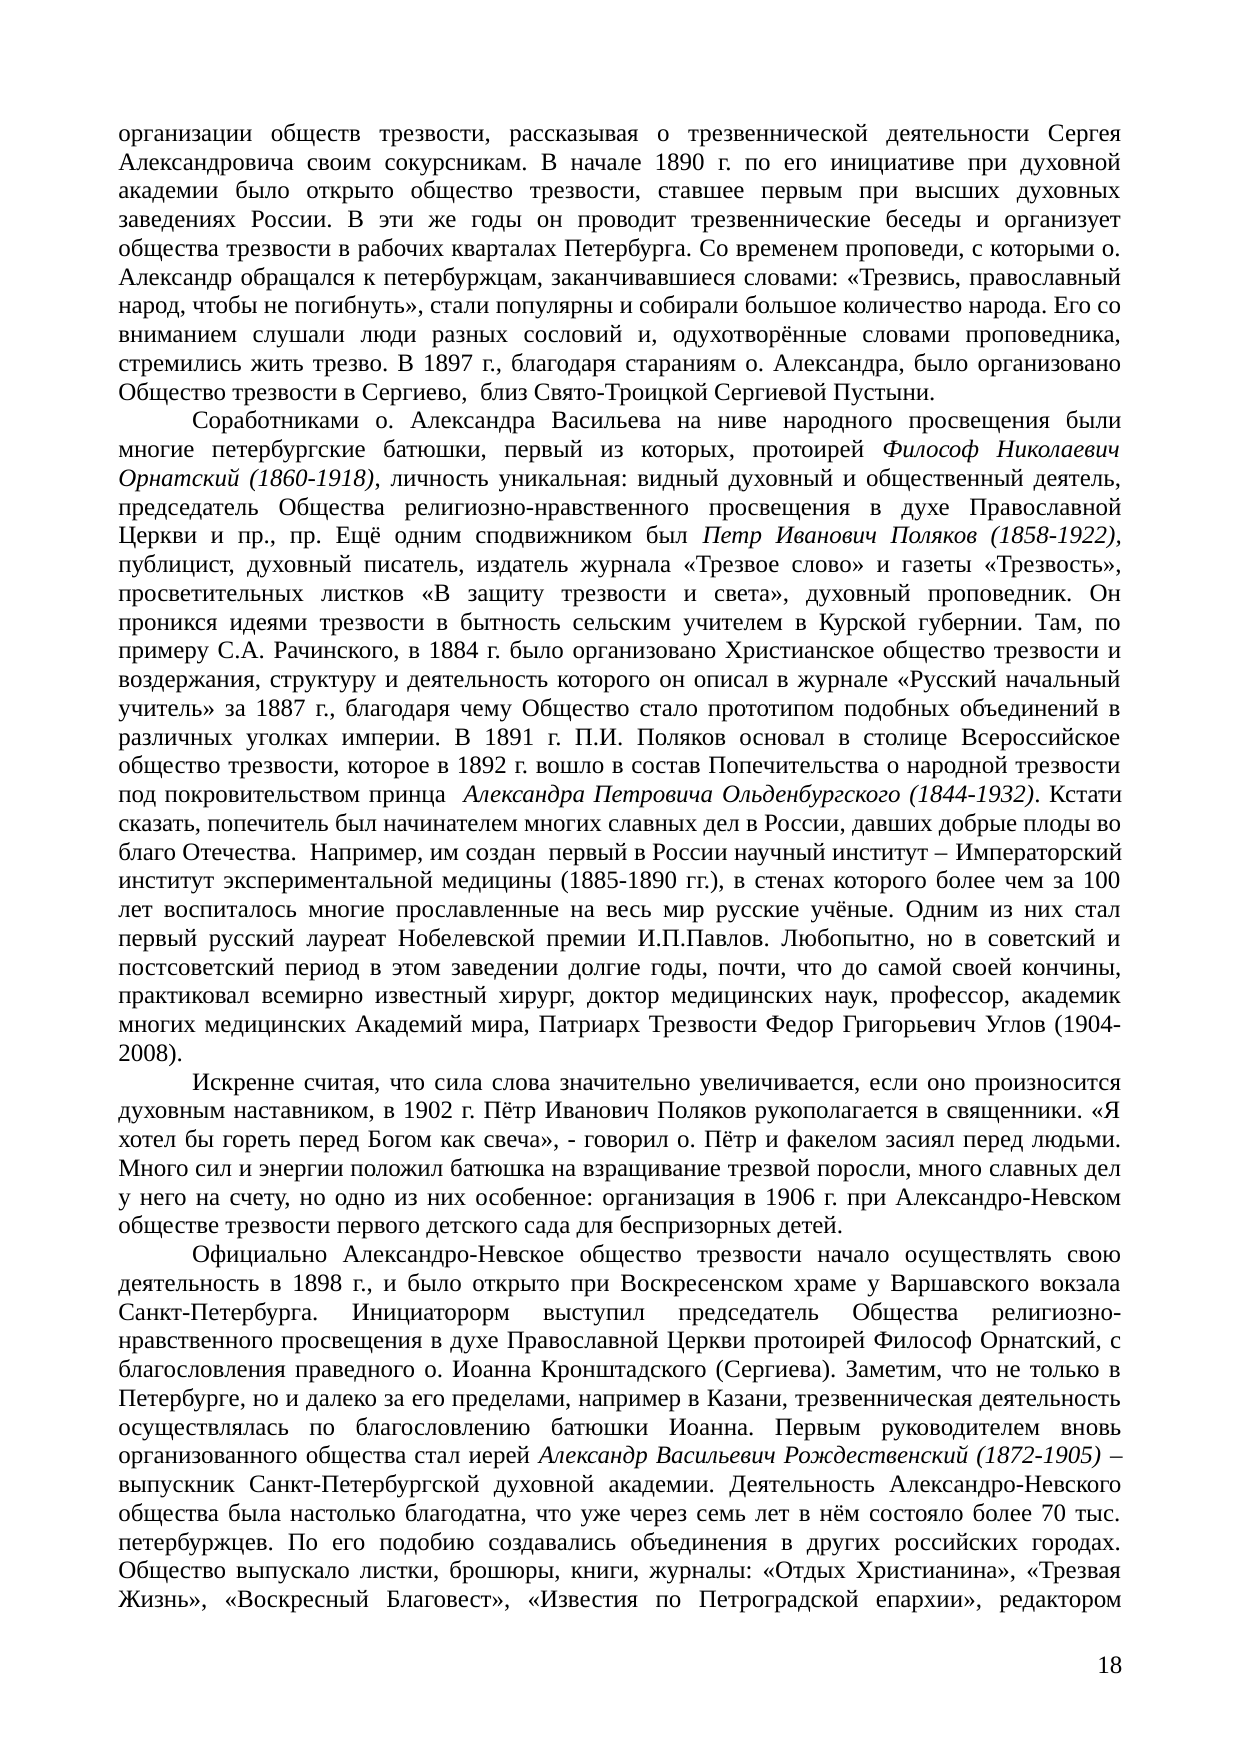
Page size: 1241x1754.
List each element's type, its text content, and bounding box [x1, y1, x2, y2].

text Официально Александро-Невское общество трезвости начало осуществлять свою деятельность в 1898 г., и было открыто при Воскресенском храме у Варшавского вокзала Санкт-Петербурга. Инициаторорм выступил председатель Общества религиозно-нравственного просвещения в духе Православной Церкви протоирей Философ Орнатский, с благословления праведного о. Иоанна Кронштадского (Сергиева). Заметим, что не только в Петербурге, но и далеко за его пределами, например в Казани, трезвенническая деятельность осуществлялась по благословлению батюшки Иоанна. Первым руководителем вновь организованного общества стал иерей Александр Васильевич Рождественский (1872-1905) – выпускник Санкт-Петербургской духовной академии. Деятельность Александро-Невского общества была настолько благодатна, что уже через семь лет в нём состояло более 70 тыс. петербуржцев. По его подобию создавались объединения в других российских городах. Общество выпускало листки, брошюры, книги, журналы: «Отдых Христианина», «Трезвая Жизнь», «Воскресный Благовест», «Известия по Петроградской епархии», редактором [118, 1239, 1122, 1613]
text организации обществ трезвости, рассказывая о трезвеннической деятельности Сергея Александровича своим сокурсникам. В начале 1890 г. по его инициативе при духовной академии было открыто общество трезвости, ставшее первым при высших духовных заведениях России. В эти же годы он проводит трезвеннические беседы и организует общества трезвости в рабочих кварталах Петербурга. Со временем проповеди, с которыми о. Александр обращался к петербуржцам, заканчивавшиеся словами: «Трезвись, православный народ, чтобы не погибнуть», стали популярны и собирали большое количество народа. Его со вниманием слушали люди разных сословий и, одухотворённые словами проповедника, стремились жить трезво. В 1897 г., благодаря стараниям о. Александра, было организовано Общество трезвости в Сергиево, близ Свято-Троицкой Сергиевой Пустыни. [118, 118, 1122, 406]
text Искренне считая, что сила слова значительно увеличивается, если оно произносится духовным наставником, в 1902 г. Пётр Иванович Поляков рукополагается в священники. «Я хотел бы гореть перед Богом как свеча», - говорил о. Пётр и факелом засиял перед людьми. Много сил и энергии положил батюшка на взращивание трезвой поросли, много славных дел у него на счету, но одно из них особенное: организация в 1906 г. при Александро-Невском обществе трезвости первого детского сада для беспризорных детей. [118, 1067, 1122, 1239]
text Соработниками о. Александра Васильева на ниве народного просвещения были многие петербургские батюшки, первый из которых, протоирей Философ Николаевич Орнатский (1860-1918), личность уникальная: видный духовный и общественный деятель, председатель Общества религиозно-нравственного просвещения в духе Православной Церкви и пр., пр. Ещё одним сподвижником был Петр Иванович Поляков (1858-1922), публицист, духовный писатель, издатель журнала «Трезвое слово» и газеты «Трезвость», просветительных листков «В защиту трезвости и света», духовный проповедник. Он проникся идеями трезвости в бытность сельским учителем в Курской губернии. Там, по примеру С.А. Рачинского, в 1884 г. было организовано Христианское общество трезвости и воздержания, структуру и деятельность которого он описал в журнале «Русский начальный учитель» за 1887 г., благодаря чему Общество стало прототипом подобных объединений в различных уголках империи. В 1891 г. П.И. Поляков основал в столице Всероссийское общество трезвости, которое в 1892 г. вошло в состав Попечительства о народной трезвости под покровительством принца Александра Петровича Ольденбургского (1844-1932). Кстати сказать, попечитель был начинателем многих славных дел в России, давших добрые плоды во благо Отечества. Например, им создан первый в России научный институт – Императорский институт экспериментальной медицины (1885-1890 гг.), в стенах которого более чем за 100 лет воспиталось многие прославленные на весь мир русские учёные. Одним из них стал первый русский лауреат Нобелевской премии И.П.Павлов. Любопытно, но в советский и постсоветский период в этом заведении долгие годы, почти, что до самой своей кончины, практиковал всемирно известный хирург, доктор медицинских наук, профессор, академик многих медицинских Академий мира, Патриарх Трезвости Федор Григорьевич Углов (1904-2008). [118, 406, 1122, 1067]
